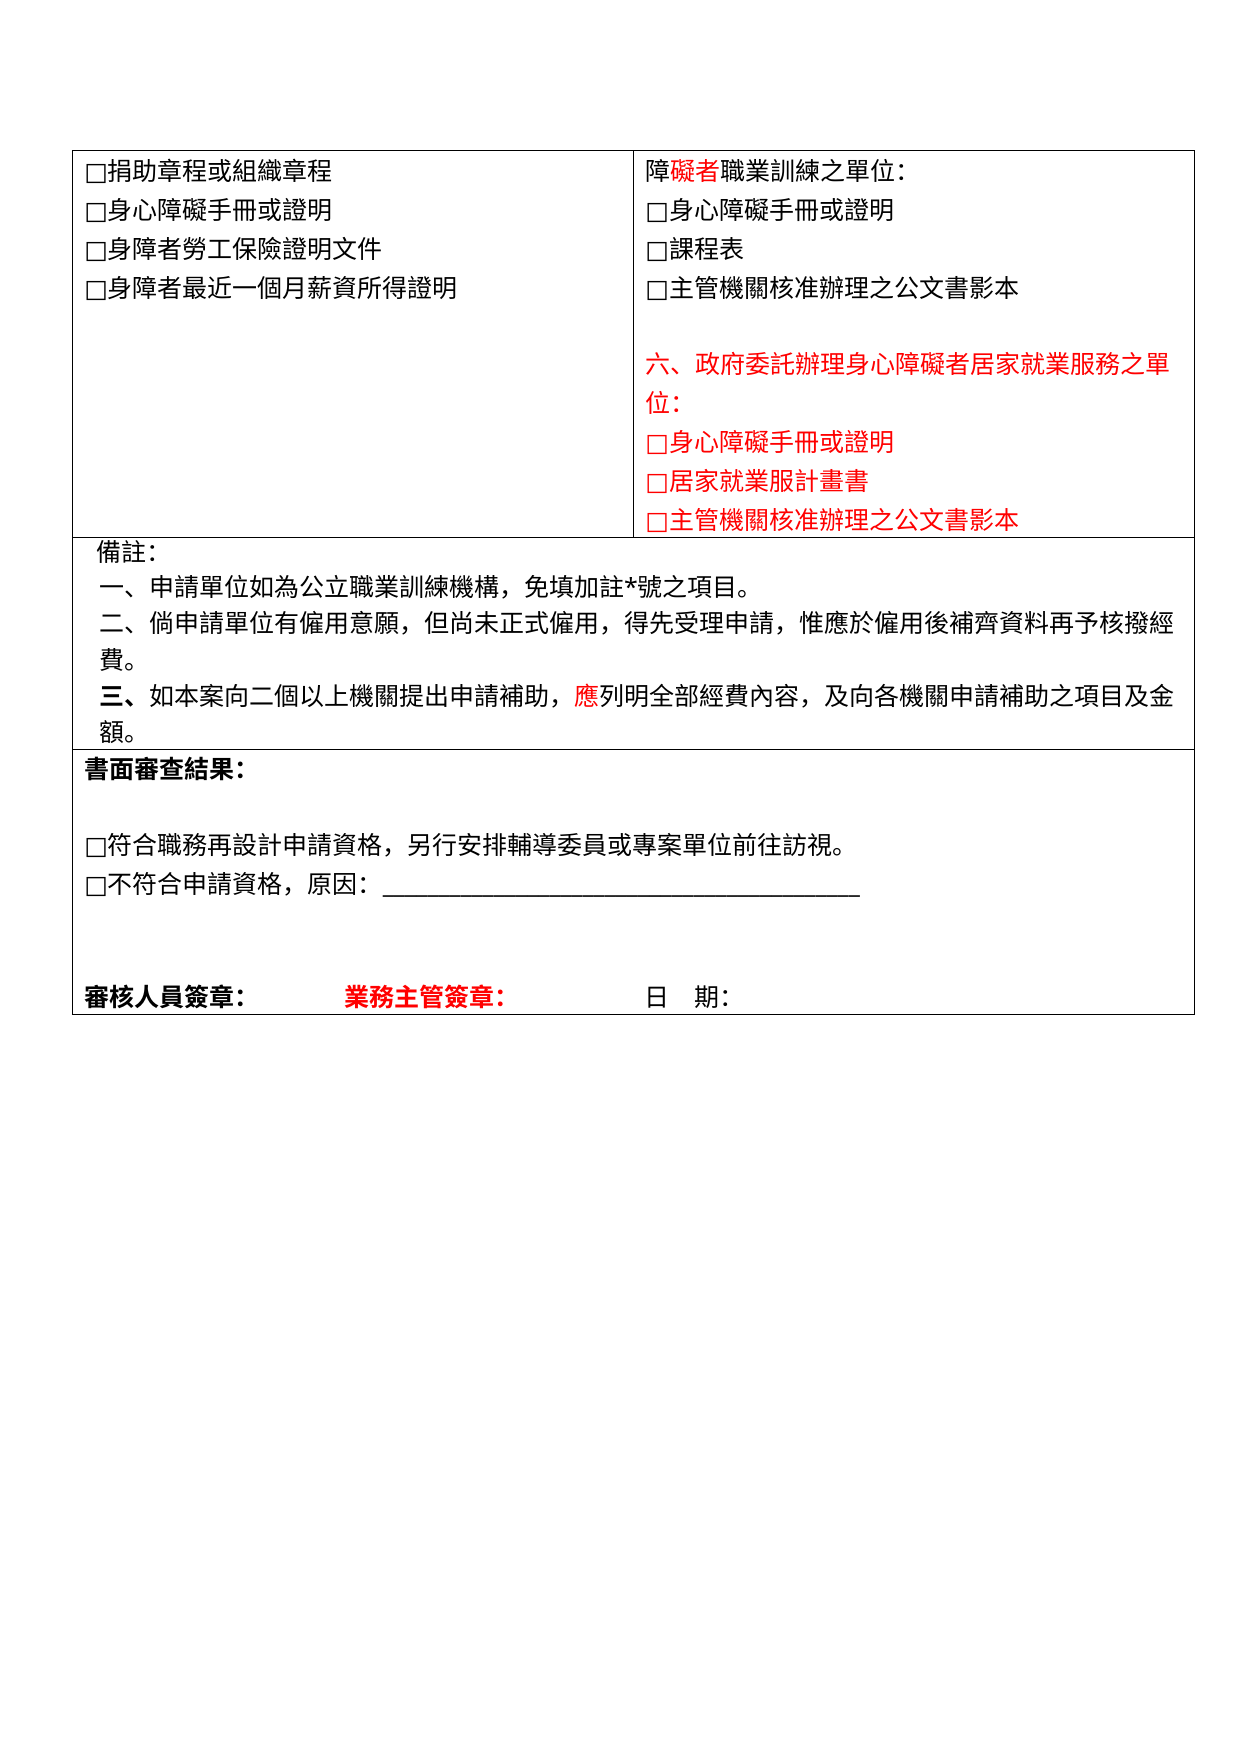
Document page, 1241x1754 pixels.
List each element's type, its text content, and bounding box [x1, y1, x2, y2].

table_cell 備註： 一、申請單位如為公立職業訓練機構，免填加註*號之項目。 二、倘申請單位有僱用意願，但尚未正式僱用，得先受理申請，惟應於僱用後補齊資料再予核撥經費。 三、如本案向二個以上機關提出申請補助，應列明全部經費內容，及向各機關申請補助之項目及金額。 [73, 538, 1194, 749]
table_cell 障礙者職業訓練之單位： □身心障礙手冊或證明 □課程表 □主管機關核准辦理之公文書影本 六、政府委託辦理身心障礙者居家就業服務之單位： □身心障礙手冊或證明 □居家就業服計畫書 □主管機關核准辦理之公文書影本 [634, 151, 1194, 537]
table_cell 書面審查結果： □符合職務再設計申請資格，另行安排輔導委員或專案單位前往訪視。 □不符合申請資格，原因：___________________________________________ 審核人員簽章： 業務主管簽章： 日 期： [73, 750, 1194, 1014]
table_cell □捐助章程或組織章程 □身心障礙手冊或證明 □身障者勞工保險證明文件 □身障者最近一個月薪資所得證明 [73, 151, 633, 537]
